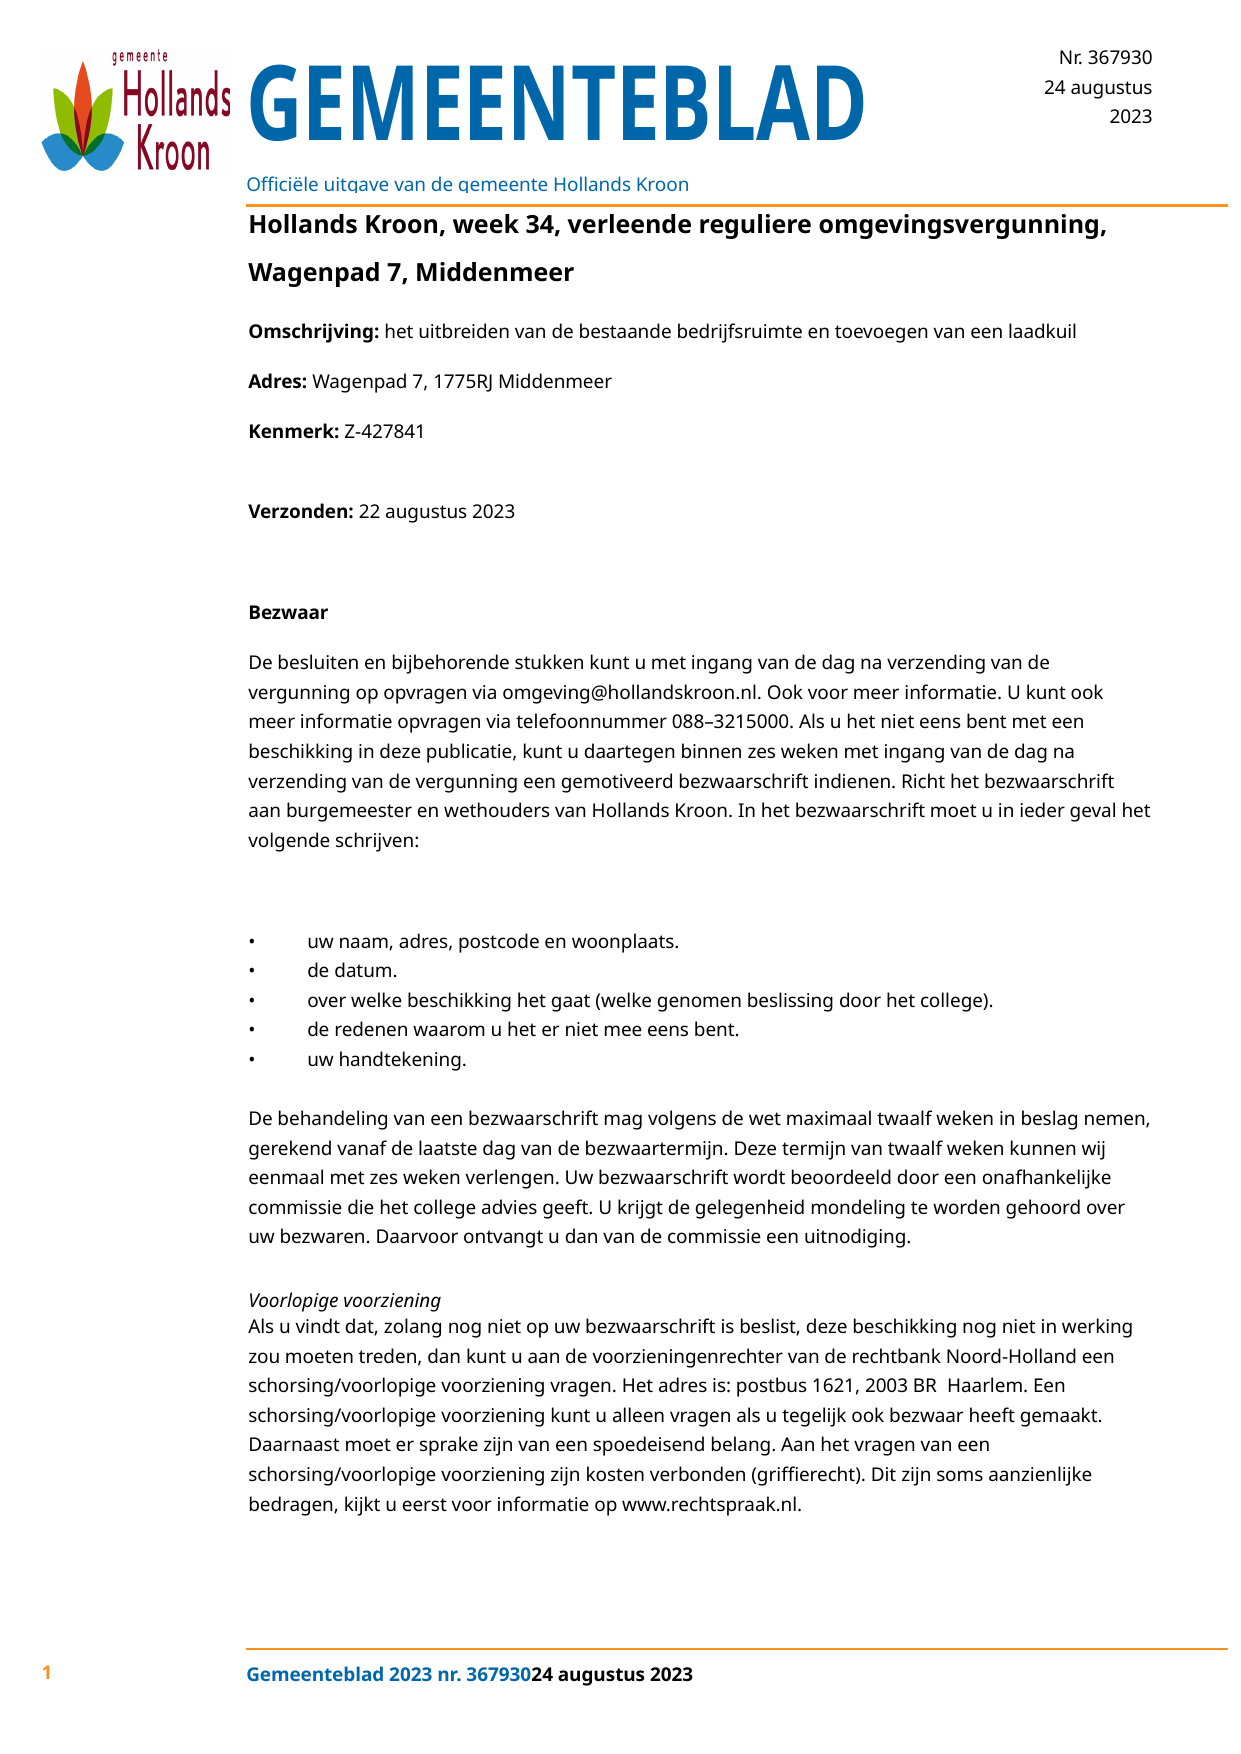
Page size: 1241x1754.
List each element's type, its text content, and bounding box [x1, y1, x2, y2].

list over welke beschikking het gaat (welke genomen beslissing door het college). [248, 987, 1152, 1013]
text Hollands Kroon, week 34, verleende reguliere omgevingsvergunning, Wagenpad 7, Middenmeer [248, 207, 1152, 288]
text De besluiten en bijbehorende stukken kunt u met ingang van de dag na verzending van de vergunning op opvragen via omgeving@hollandskroon.nl. Ook voor meer informatie. U kunt ook meer informatie opvragen via telefoonnummer 088–3215000. Als u het niet eens bent met een beschikking in deze publicatie, kunt u daartegen binnen zes weken met ingang van de dag na verzending van de vergunning een gemotiveerd bezwaarschrift indienen. Richt het bezwaarschrift aan burgemeester en wethouders van Hollands Kroon. In het bezwaarschrift moet u in ieder geval het volgende schrijven: [248, 649, 1152, 853]
picture [41, 47, 231, 172]
text Omschrijving: het uitbreiden van de bestaande bedrijfsruimte en toevoegen van een laadkuil [248, 318, 1152, 344]
list uw naam, adres, postcode en woonplaats. [248, 928, 1152, 953]
list de redenen waarom u het er niet mee eens bent. [248, 1017, 1152, 1042]
text Adres: Wagenpad 7, 1775RJ Middenmeer [248, 368, 1152, 394]
text Kenmerk: Z-427841 [248, 419, 1152, 444]
text De behandeling van een bezwaarschrift mag volgens de wet maximaal twaalf weken in beslag nemen, gerekend vanaf de laatste dag van de bezwaartermijn. Deze termijn van twaalf weken kunnen wij eenmaal met zes weken verlengen. Uw bezwaarschrift wordt beoordeeld door een onafhankelijke commissie die het college advies geeft. U krijgt de gelegenheid mondeling te worden gehoord over uw bezwaren. Daarvoor ontvangt u dan van de commissie een uitnodiging. [248, 1105, 1152, 1249]
text Bezwaar [248, 599, 1152, 625]
text Voorlopige voorziening [248, 1288, 1152, 1313]
table_header [700, 469, 1152, 495]
text Als u vindt dat, zolang nog niet op uw bezwaarschrift is beslist, deze beschikking nog niet in werking zou moeten treden, dan kunt u aan de voorzieningenrechter van de rechtbank Noord-Holland een schorsing/voorlopige voorziening vragen. Het adres is: postbus 1621, 2003 BR Haarlem. Een schorsing/voorlopige voorziening kunt u alleen vragen als u tegelijk ook bezwaar heeft gemaakt. Daarnaast moet er sprake zijn van een spoedeisend belang. Aan het vragen van een schorsing/voorlopige voorziening zijn kosten verbonden (griffierecht). Dit zijn soms aanzienlijke bedragen, kijkt u eerst voor informatie op www.rechtspraak.nl. [248, 1313, 1152, 1517]
text Verzonden: 22 augustus 2023 [248, 498, 1152, 524]
table_header [248, 469, 700, 495]
list de datum. [248, 957, 1152, 983]
list uw handtekening. [248, 1046, 1152, 1072]
